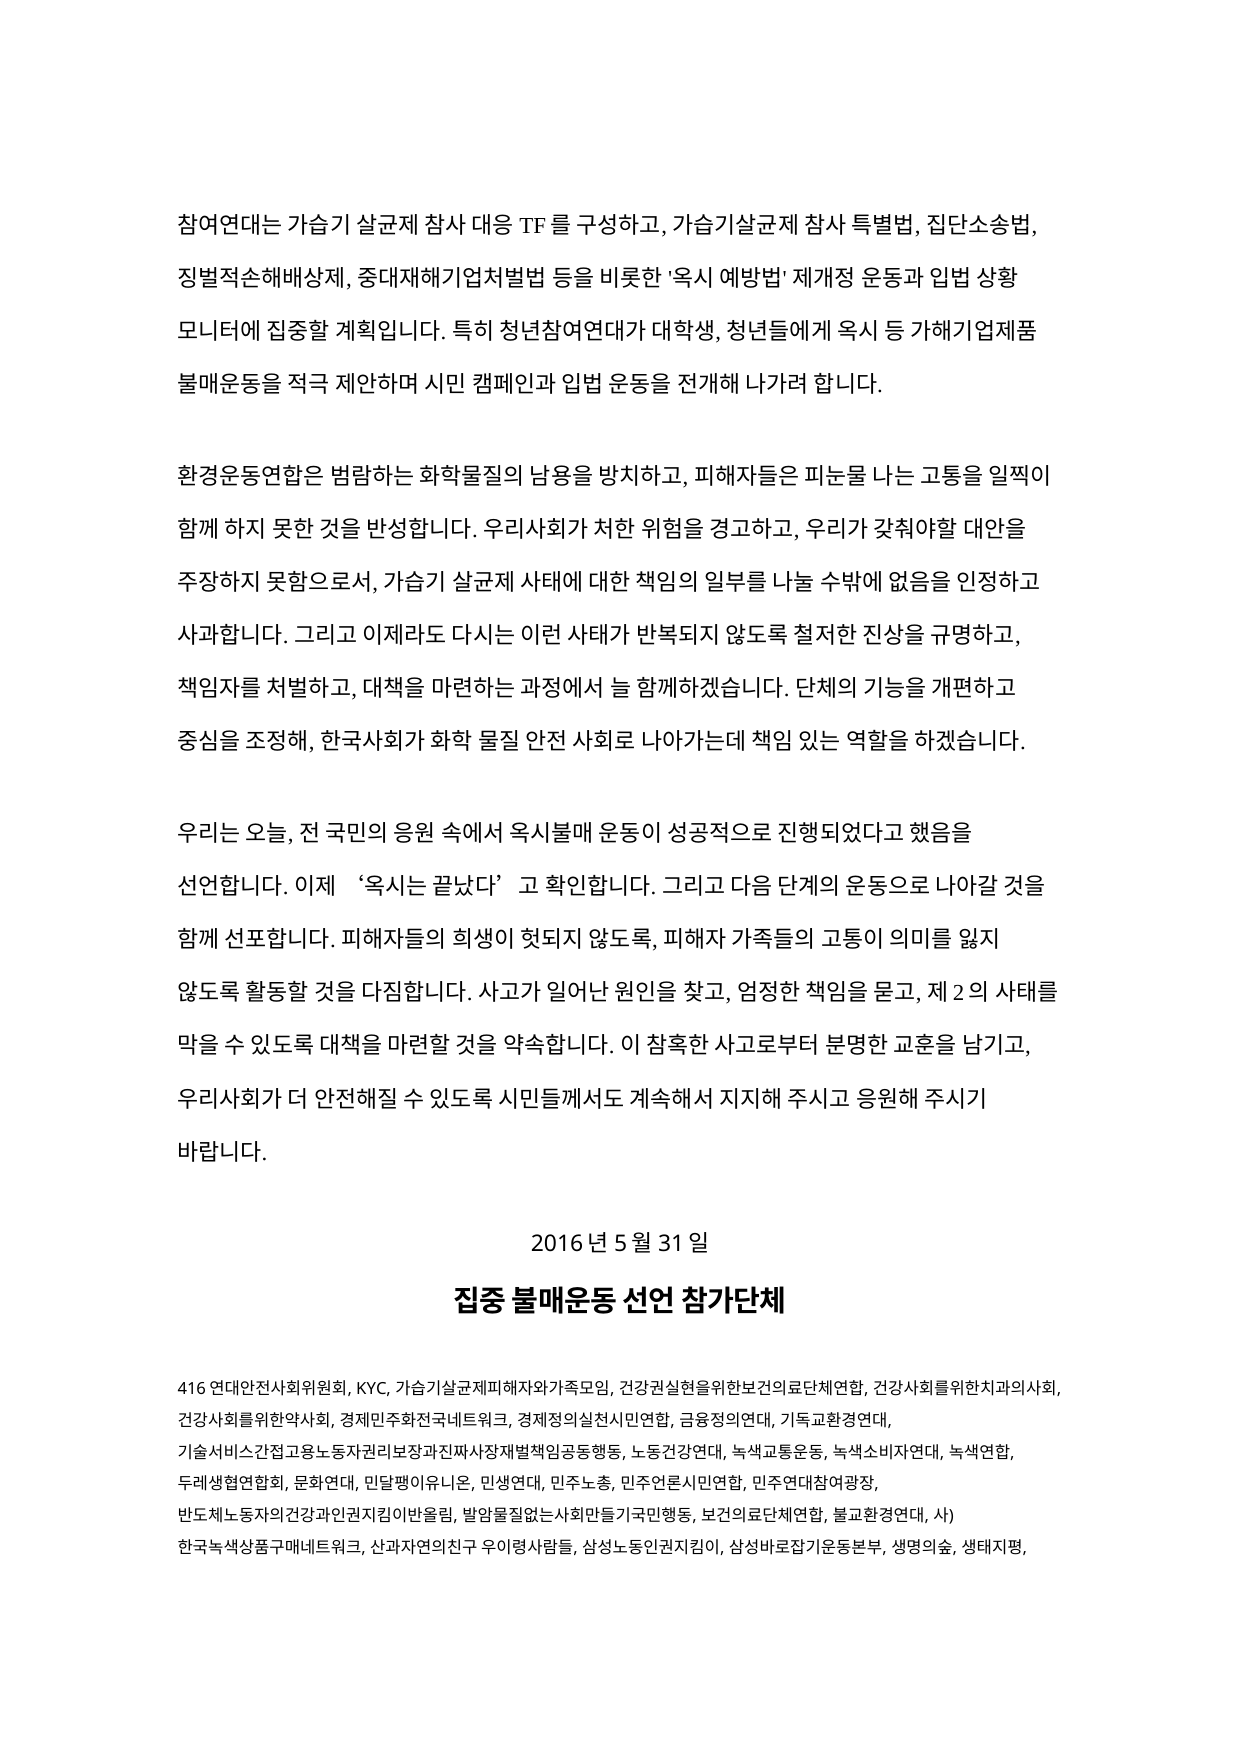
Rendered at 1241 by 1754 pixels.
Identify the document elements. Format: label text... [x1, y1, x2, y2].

text 2016년 5월 31일 [177, 1225, 1063, 1258]
text 집중 불매운동 선언 참가단체 [177, 1278, 1063, 1320]
text 환경운동연합은 범람하는 화학물질의 남용을 방치하고, 피해자들은 피눈물 나는 고통을 일찍이 함께 하지 못한 것을 반성합니다. 우리사회가 처한 위험을 경고하고, 우리가 갖춰야할 대안을 주장하지 못함으로서, 가습기 살균제 사태에 대한 책임의 일부를 나눌 수밖에 없음을 인정하고 사과합니다. 그리고 이제라도 다시는 이런 사태가 반복되지 않도록 철저한 진상을 규명하고, 책임자를 처벌하고, 대책을 마련하는 과정에서 늘 함께하겠습니다. 단체의 기능을 개편하고 중심을 조정해, 한국사회가 화학 물질 안전 사회로 나아가는데 책임 있는 역할을 하겠습니다. [177, 458, 1063, 756]
text 416연대안전사회위원회, KYC, 가습기살균제피해자와가족모임, 건강권실현을위한보건의료단체연합, 건강사회를위한치과의사회, 건강사회를위한약사회, 경제민주화전국네트워크, 경제정의실천시민연합, 금융정의연대, 기독교환경연대, 기술서비스간접고용노동자권리보장과진짜사장재벌책임공동행동, 노동건강연대, 녹색교통운동, 녹색소비자연대, 녹색연합, 두레생협연합회, 문화연대, 민달팽이유니온, 민생연대, 민주노총, 민주언론시민연합, 민주연대참여광장, 반도체노동자의건강과인권지킴이반올림, 발암물질없는사회만들기국민행동, 보건의료단체연합, 불교환경연대, 사)한국녹색상품구매네트워크, 산과자연의친구 우이령사람들, 삼성노동인권지킴이, 삼성바로잡기운동본부, 생명의숲, 생태지평, [177, 1375, 1063, 1558]
text 참여연대는 가습기 살균제 참사 대응 TF를 구성하고, 가습기살균제 참사 특별법, 집단소송법, 징벌적손해배상제, 중대재해기업처벌법 등을 비롯한 '옥시 예방법' 제개정 운동과 입법 상황 모니터에 집중할 계획입니다. 특히 청년참여연대가 대학생, 청년들에게 옥시 등 가해기업제품 불매운동을 적극 제안하며 시민 캠페인과 입법 운동을 전개해 나가려 합니다. [177, 207, 1063, 399]
text 우리는 오늘, 전 국민의 응원 속에서 옥시불매 운동이 성공적으로 진행되었다고 했음을 선언합니다. 이제 ‘옥시는 끝났다’고 확인합니다. 그리고 다음 단계의 운동으로 나아갈 것을 함께 선포합니다. 피해자들의 희생이 헛되지 않도록, 피해자 가족들의 고통이 의미를 잃지 않도록 활동할 것을 다짐합니다. 사고가 일어난 원인을 찾고, 엄정한 책임을 묻고, 제2의 사태를 막을 수 있도록 대책을 마련할 것을 약속합니다. 이 참혹한 사고로부터 분명한 교훈을 남기고, 우리사회가 더 안전해질 수 있도록 시민들께서도 계속해서 지지해 주시고 응원해 주시기 바랍니다. [177, 815, 1063, 1167]
